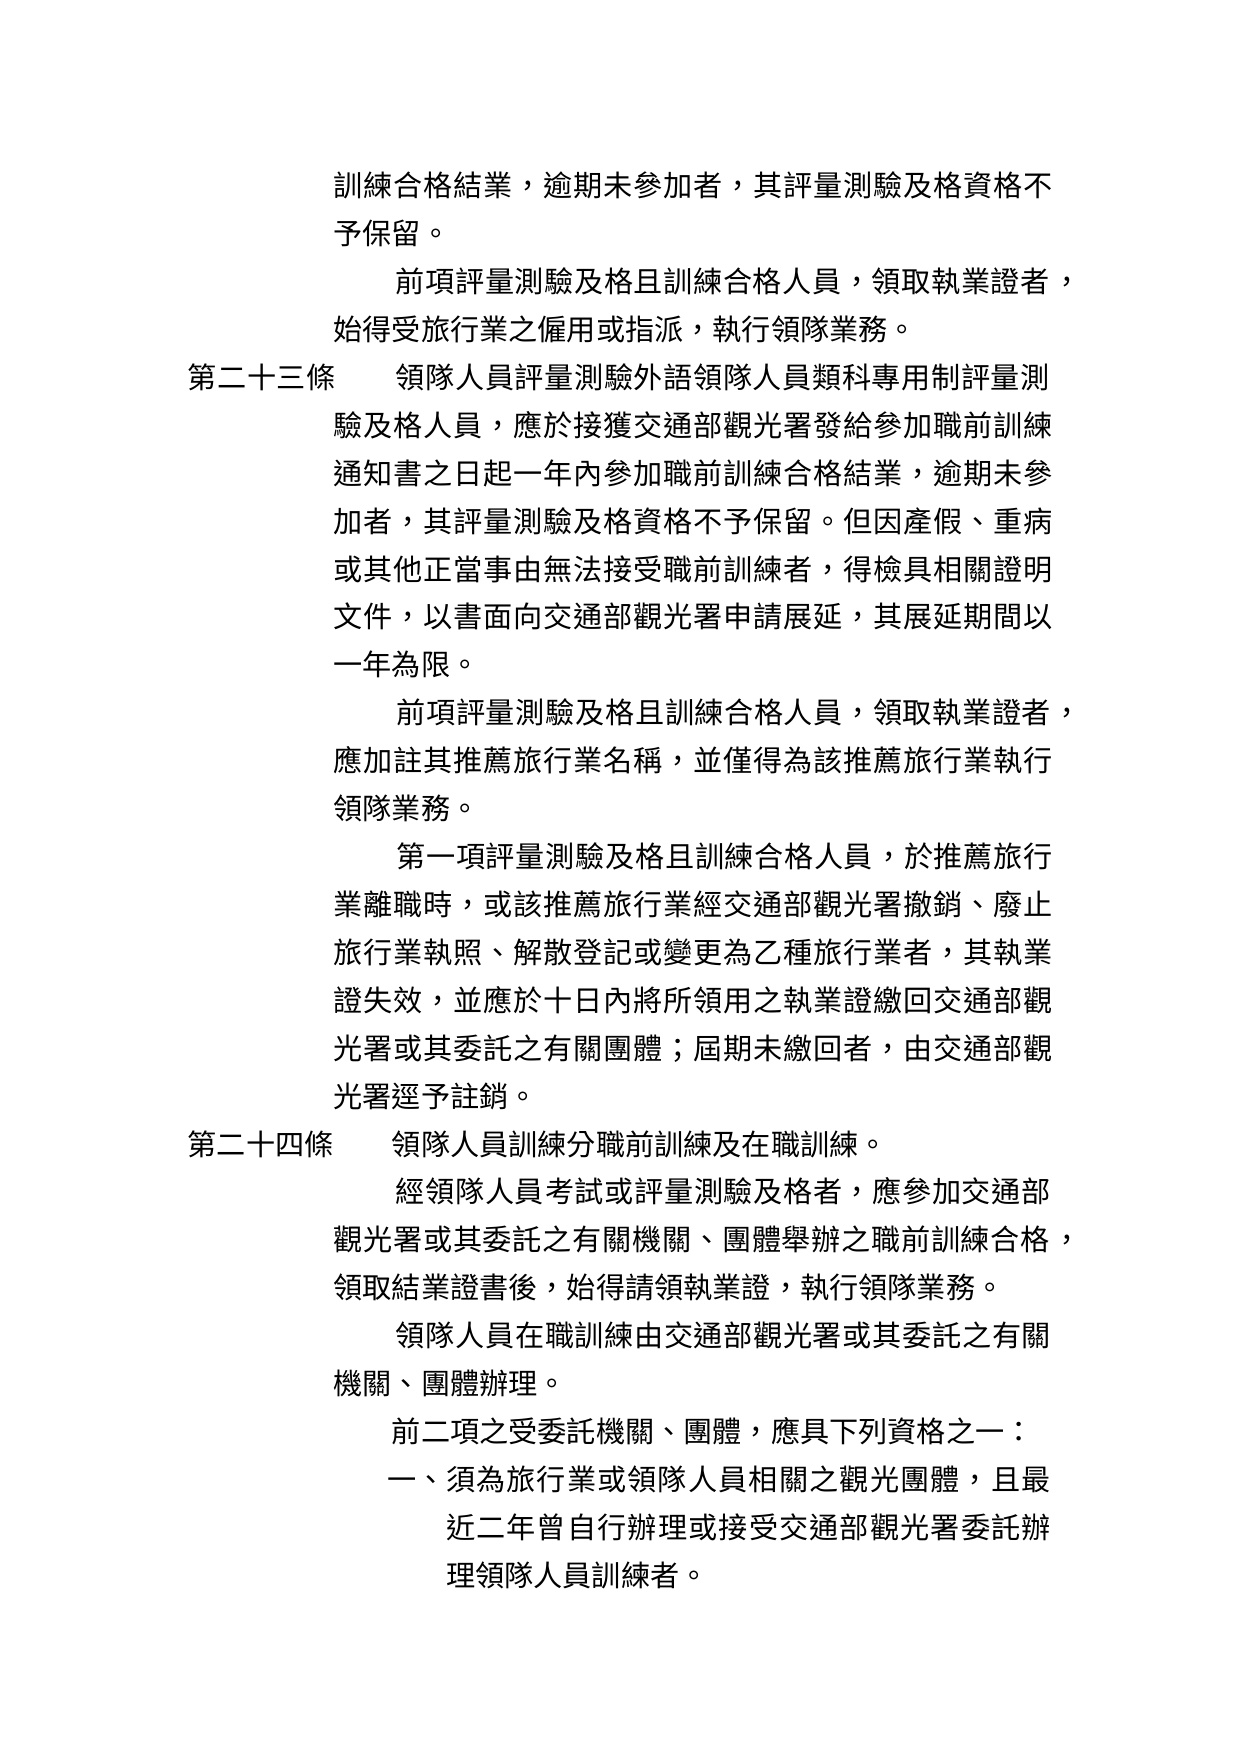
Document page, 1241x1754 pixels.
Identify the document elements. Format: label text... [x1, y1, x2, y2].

text 第二十四條 領隊人員訓練分職前訓練及在職訓練。 [187, 1117, 1053, 1164]
text 經領隊人員考試或評量測驗及格者，應參加交通部觀光署或其委託之有關機關、團體舉辦之職前訓練合格，領取結業證書後，始得請領執業證，執行領隊業務。 [187, 1164, 1053, 1308]
text 第二十三條 領隊人員評量測驗外語領隊人員類科專用制評量測驗及格人員，應於接獲交通部觀光署發給參加職前訓練通知書之日起一年內參加職前訓練合格結業，逾期未參加者，其評量測驗及格資格不予保留。但因產假、重病或其他正當事由無法接受職前訓練者，得檢具相關證明文件，以書面向交通部觀光署申請展延，其展延期間以一年為限。 [187, 350, 1053, 685]
text 前項評量測驗及格且訓練合格人員，領取執業證者，應加註其推薦旅行業名稱，並僅得為該推薦旅行業執行領隊業務。 [187, 685, 1053, 829]
text 訓練合格結業，逾期未參加者，其評量測驗及格資格不予保留。 [187, 158, 1053, 254]
list 須為旅行業或領隊人員相關之觀光團體，且最近二年曾自行辦理或接受交通部觀光署委託辦理領隊人員訓練者。 [387, 1452, 1053, 1596]
text 領隊人員在職訓練由交通部觀光署或其委託之有關機關、團體辦理。 [187, 1308, 1053, 1404]
text 前項評量測驗及格且訓練合格人員，領取執業證者，始得受旅行業之僱用或指派，執行領隊業務。 [187, 254, 1053, 350]
text 前二項之受委託機關、團體，應具下列資格之一： [187, 1404, 1053, 1452]
text 第一項評量測驗及格且訓練合格人員，於推薦旅行業離職時，或該推薦旅行業經交通部觀光署撤銷、廢止旅行業執照、解散登記或變更為乙種旅行業者，其執業證失效，並應於十日內將所領用之執業證繳回交通部觀光署或其委託之有關團體；屆期未繳回者，由交通部觀光署逕予註銷。 [187, 829, 1053, 1117]
